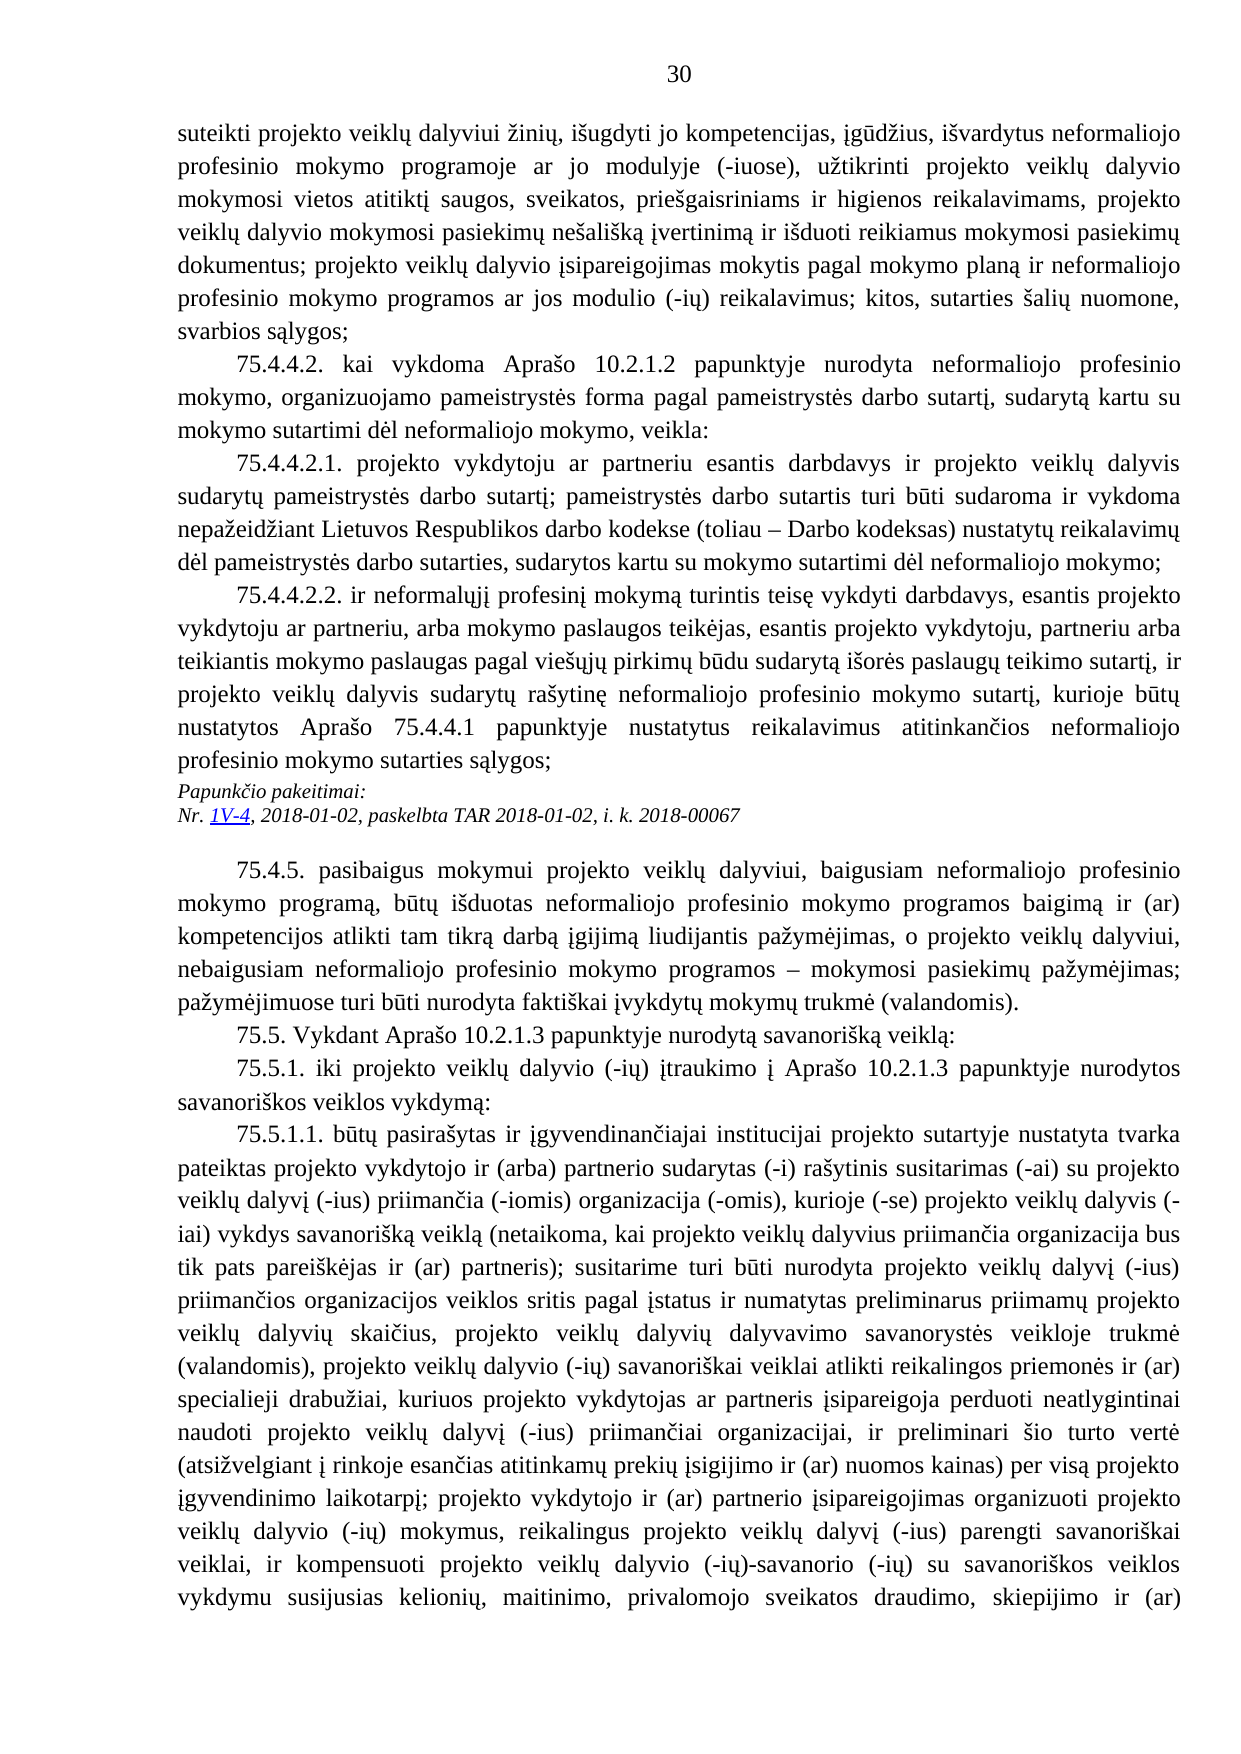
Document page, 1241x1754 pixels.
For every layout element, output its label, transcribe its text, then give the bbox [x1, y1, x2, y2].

text 75.4.5. pasibaigus mokymui projekto veiklų dalyviui, baigusiam neformaliojo profesinio mokymo programą, būtų išduotas neformaliojo profesinio mokymo programos baigimą ir (ar) kompetencijos atlikti tam tikrą darbą įgijimą liudijantis pažymėjimas, o projekto veiklų dalyviui, nebaigusiam neformaliojo profesinio mokymo programos – mokymosi pasiekimų pažymėjimas; pažymėjimuose turi būti nurodyta faktiškai įvykdytų mokymų trukmė (valandomis). [177, 855, 1181, 1016]
text Nr. 1V-4, 2018-01-02, paskelbta TAR 2018-01-02, i. k. 2018-00067 [177, 803, 1181, 827]
text Papunkčio pakeitimai: [177, 778, 1181, 803]
text 75.4.4.2.1. projekto vykdytoju ar partneriu esantis darbdavys ir projekto veiklų dalyvis sudarytų pameistrystės darbo sutartį; pameistrystės darbo sutartis turi būti sudaroma ir vykdoma nepažeidžiant Lietuvos Respublikos darbo kodekse (toliau – Darbo kodeksas) nustatytų reikalavimų dėl pameistrystės darbo sutarties, sudarytos kartu su mokymo sutartimi dėl neformaliojo mokymo; [177, 448, 1181, 576]
text suteikti projekto veiklų dalyviui žinių, išugdyti jo kompetencijas, įgūdžius, išvardytus neformaliojo profesinio mokymo programoje ar jo modulyje (-iuose), užtikrinti projekto veiklų dalyvio mokymosi vietos atitiktį saugos, sveikatos, priešgaisriniams ir higienos reikalavimams, projekto veiklų dalyvio mokymosi pasiekimų nešališką įvertinimą ir išduoti reikiamus mokymosi pasiekimų dokumentus; projekto veiklų dalyvio įsipareigojimas mokytis pagal mokymo planą ir neformaliojo profesinio mokymo programos ar jos modulio (-ių) reikalavimus; kitos, sutarties šalių nuomone, svarbios sąlygos; [177, 118, 1181, 345]
text 75.5. Vykdant Aprašo 10.2.1.3 papunktyje nurodytą savanorišką veiklą: [236, 1021, 1181, 1049]
text 75.5.1. iki projekto veiklų dalyvio (-ių) įtraukimo į Aprašo 10.2.1.3 papunktyje nurodytos savanoriškos veiklos vykdymą: [177, 1053, 1181, 1115]
text 75.5.1.1. būtų pasirašytas ir įgyvendinančiajai institucijai projekto sutartyje nustatyta tvarka pateiktas projekto vykdytojo ir (arba) partnerio sudarytas (-i) rašytinis susitarimas (-ai) su projekto veiklų dalyvį (-ius) priimančia (-iomis) organizacija (-omis), kurioje (-se) projekto veiklų dalyvis (-iai) vykdys savanorišką veiklą (netaikoma, kai projekto veiklų dalyvius priimančia organizacija bus tik pats pareiškėjas ir (ar) partneris); susitarime turi būti nurodyta projekto veiklų dalyvį (-ius) priimančios organizacijos veiklos sritis pagal įstatus ir numatytas preliminarus priimamų projekto veiklų dalyvių skaičius, projekto veiklų dalyvių dalyvavimo savanorystės veikloje trukmė (valandomis), projekto veiklų dalyvio (-ių) savanoriškai veiklai atlikti reikalingos priemonės ir (ar) specialieji drabužiai, kuriuos projekto vykdytojas ar partneris įsipareigoja perduoti neatlygintinai naudoti projekto veiklų dalyvį (-ius) priimančiai organizacijai, ir preliminari šio turto vertė (atsižvelgiant į rinkoje esančias atitinkamų prekių įsigijimo ir (ar) nuomos kainas) per visą projekto įgyvendinimo laikotarpį; projekto vykdytojo ir (ar) partnerio įsipareigojimas organizuoti projekto veiklų dalyvio (-ių) mokymus, reikalingus projekto veiklų dalyvį (-ius) parengti savanoriškai veiklai, ir kompensuoti projekto veiklų dalyvio (-ių)-savanorio (-ių) su savanoriškos veiklos vykdymu susijusias kelionių, maitinimo, privalomojo sveikatos draudimo, skiepijimo ir (ar) [177, 1119, 1181, 1611]
text 75.4.4.2. kai vykdoma Aprašo 10.2.1.2 papunktyje nurodyta neformaliojo profesinio mokymo, organizuojamo pameistrystės forma pagal pameistrystės darbo sutartį, sudarytą kartu su mokymo sutartimi dėl neformaliojo mokymo, veikla: [177, 349, 1181, 444]
text 75.4.4.2.2. ir neformalųjį profesinį mokymą turintis teisę vykdyti darbdavys, esantis projekto vykdytoju ar partneriu, arba mokymo paslaugos teikėjas, esantis projekto vykdytoju, partneriu arba teikiantis mokymo paslaugas pagal viešųjų pirkimų būdu sudarytą išorės paslaugų teikimo sutartį, ir projekto veiklų dalyvis sudarytų rašytinę neformaliojo profesinio mokymo sutartį, kurioje būtų nustatytos Aprašo 75.4.4.1 papunktyje nustatytus reikalavimus atitinkančios neformaliojo profesinio mokymo sutarties sąlygos; [177, 580, 1181, 774]
